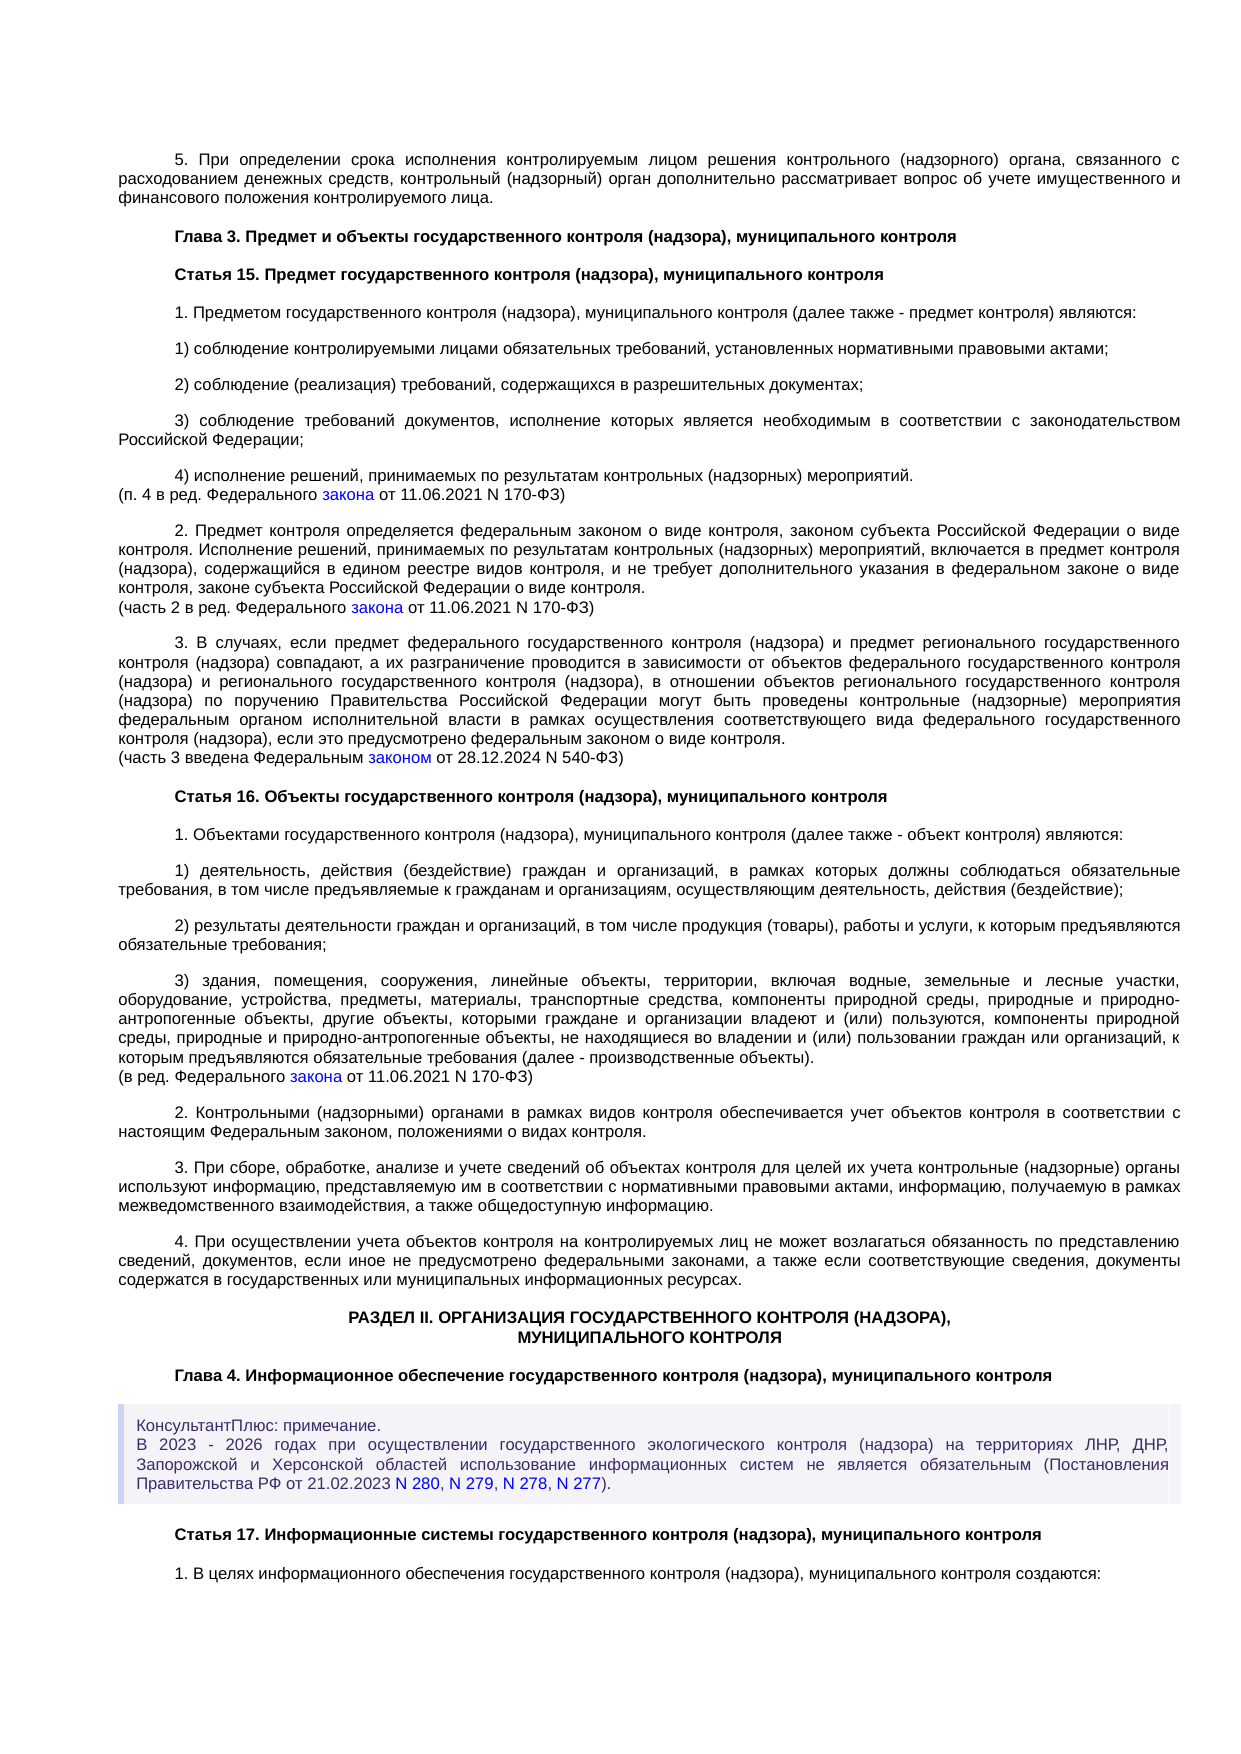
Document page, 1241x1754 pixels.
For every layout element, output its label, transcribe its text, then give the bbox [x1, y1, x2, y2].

text 4) исполнение решений, принимаемых по результатам контрольных (надзорных) мероприятий. [118, 466, 1181, 485]
text 2. Контрольными (надзорными) органами в рамках видов контроля обеспечивается учет объектов контроля в соответствии с настоящим Федеральным законом, положениями о видах контроля. [118, 1102, 1181, 1141]
subtitle РАЗДЕЛ II. ОРГАНИЗАЦИЯ ГОСУДАРСТВЕННОГО КОНТРОЛЯ (НАДЗОРА), [118, 1308, 1181, 1327]
subtitle Глава 4. Информационное обеспечение государственного контроля (надзора), муниципального контроля [118, 1366, 1181, 1385]
text (в ред. Федерального закона от 11.06.2021 N 170-ФЗ) [118, 1067, 1181, 1086]
subtitle Статья 17. Информационные системы государственного контроля (надзора), муниципального контроля [118, 1525, 1181, 1544]
text 1) деятельность, действия (бездействие) граждан и организаций, в рамках которых должны соблюдаться обязательные требования, в том числе предъявляемые к гражданам и организациям, осуществляющим деятельность, действия (бездействие); [118, 861, 1181, 899]
text 3) соблюдение требований документов, исполнение которых является необходимым в соответствии с законодательством Российской Федерации; [118, 411, 1181, 449]
text МУНИЦИПАЛЬНОГО КОНТРОЛЯ [118, 1327, 1181, 1347]
text 3) здания, помещения, сооружения, линейные объекты, территории, включая водные, земельные и лесные участки, оборудование, устройства, предметы, материалы, транспортные средства, компоненты природной среды, природные и природно-антропогенные объекты, другие объекты, которыми граждане и организации владеют и (или) пользуются, компоненты природной среды, природные и природно-антропогенные объекты, не находящиеся во владении и (или) пользовании граждан или организаций, к которым предъявляются обязательные требования (далее - производственные объекты). [118, 971, 1181, 1067]
text 1. В целях информационного обеспечения государственного контроля (надзора), муниципального контроля создаются: [118, 1563, 1181, 1583]
text 2) результаты деятельности граждан и организаций, в том числе продукция (товары), работы и услуги, к которым предъявляются обязательные требования; [118, 916, 1181, 954]
table_header [124, 1404, 136, 1504]
text 2) соблюдение (реализация) требований, содержащихся в разрешительных документах; [118, 375, 1181, 394]
text 2. Предмет контроля определяется федеральным законом о виде контроля, законом субъекта Российской Федерации о виде контроля. Исполнение решений, принимаемых по результатам контрольных (надзорных) мероприятий, включается в предмет контроля (надзора), содержащийся в едином реестре видов контроля, и не требует дополнительного указания в федеральном законе о виде контроля, законе субъекта Российской Федерации о виде контроля. [118, 521, 1181, 597]
subtitle Глава 3. Предмет и объекты государственного контроля (надзора), муниципального контроля [118, 227, 1181, 246]
text 1. Предметом государственного контроля (надзора), муниципального контроля (далее также - предмет контроля) являются: [118, 303, 1181, 322]
table_header [118, 1404, 124, 1504]
table_header КонсультантПлюс: примечание. В 2023 - 2026 годах при осуществлении государственного экологического контроля (надзора) на территориях ЛНР, ДНР, Запорожской и Херсонской областей использование информационных систем не является обязательным (Постановления Правительства РФ от 21.02.2023 N 280, N 279, N 278, N 277). [136, 1404, 1169, 1504]
subtitle Статья 15. Предмет государственного контроля (надзора), муниципального контроля [118, 265, 1181, 284]
text 5. При определении срока исполнения контролируемым лицом решения контрольного (надзорного) органа, связанного с расходованием денежных средств, контрольный (надзорный) орган дополнительно рассматривает вопрос об учете имущественного и финансового положения контролируемого лица. [118, 150, 1181, 207]
text (п. 4 в ред. Федерального закона от 11.06.2021 N 170-ФЗ) [118, 485, 1181, 504]
text 3. При сборе, обработке, анализе и учете сведений об объектах контроля для целей их учета контрольные (надзорные) органы используют информацию, представляемую им в соответствии с нормативными правовыми актами, информацию, получаемую в рамках межведомственного взаимодействия, а также общедоступную информацию. [118, 1157, 1181, 1215]
text 3. В случаях, если предмет федерального государственного контроля (надзора) и предмет регионального государственного контроля (надзора) совпадают, а их разграничение проводится в зависимости от объектов федерального государственного контроля (надзора) и регионального государственного контроля (надзора), в отношении объектов регионального государственного контроля (надзора) по поручению Правительства Российской Федерации могут быть проведены контрольные (надзорные) мероприятия федеральным органом исполнительной власти в рамках осуществления соответствующего вида федерального государственного контроля (надзора), если это предусмотрено федеральным законом о виде контроля. [118, 633, 1181, 748]
text 1) соблюдение контролируемыми лицами обязательных требований, установленных нормативными правовыми актами; [118, 339, 1181, 358]
table_header [1170, 1404, 1181, 1504]
text (часть 3 введена Федеральным законом от 28.12.2024 N 540-ФЗ) [118, 748, 1181, 767]
subtitle Статья 16. Объекты государственного контроля (надзора), муниципального контроля [118, 787, 1181, 806]
text 4. При осуществлении учета объектов контроля на контролируемых лиц не может возлагаться обязанность по представлению сведений, документов, если иное не предусмотрено федеральными законами, а также если соответствующие сведения, документы содержатся в государственных или муниципальных информационных ресурсах. [118, 1232, 1181, 1289]
text (часть 2 в ред. Федерального закона от 11.06.2021 N 170-ФЗ) [118, 597, 1181, 617]
text 1. Объектами государственного контроля (надзора), муниципального контроля (далее также - объект контроля) являются: [118, 825, 1181, 844]
